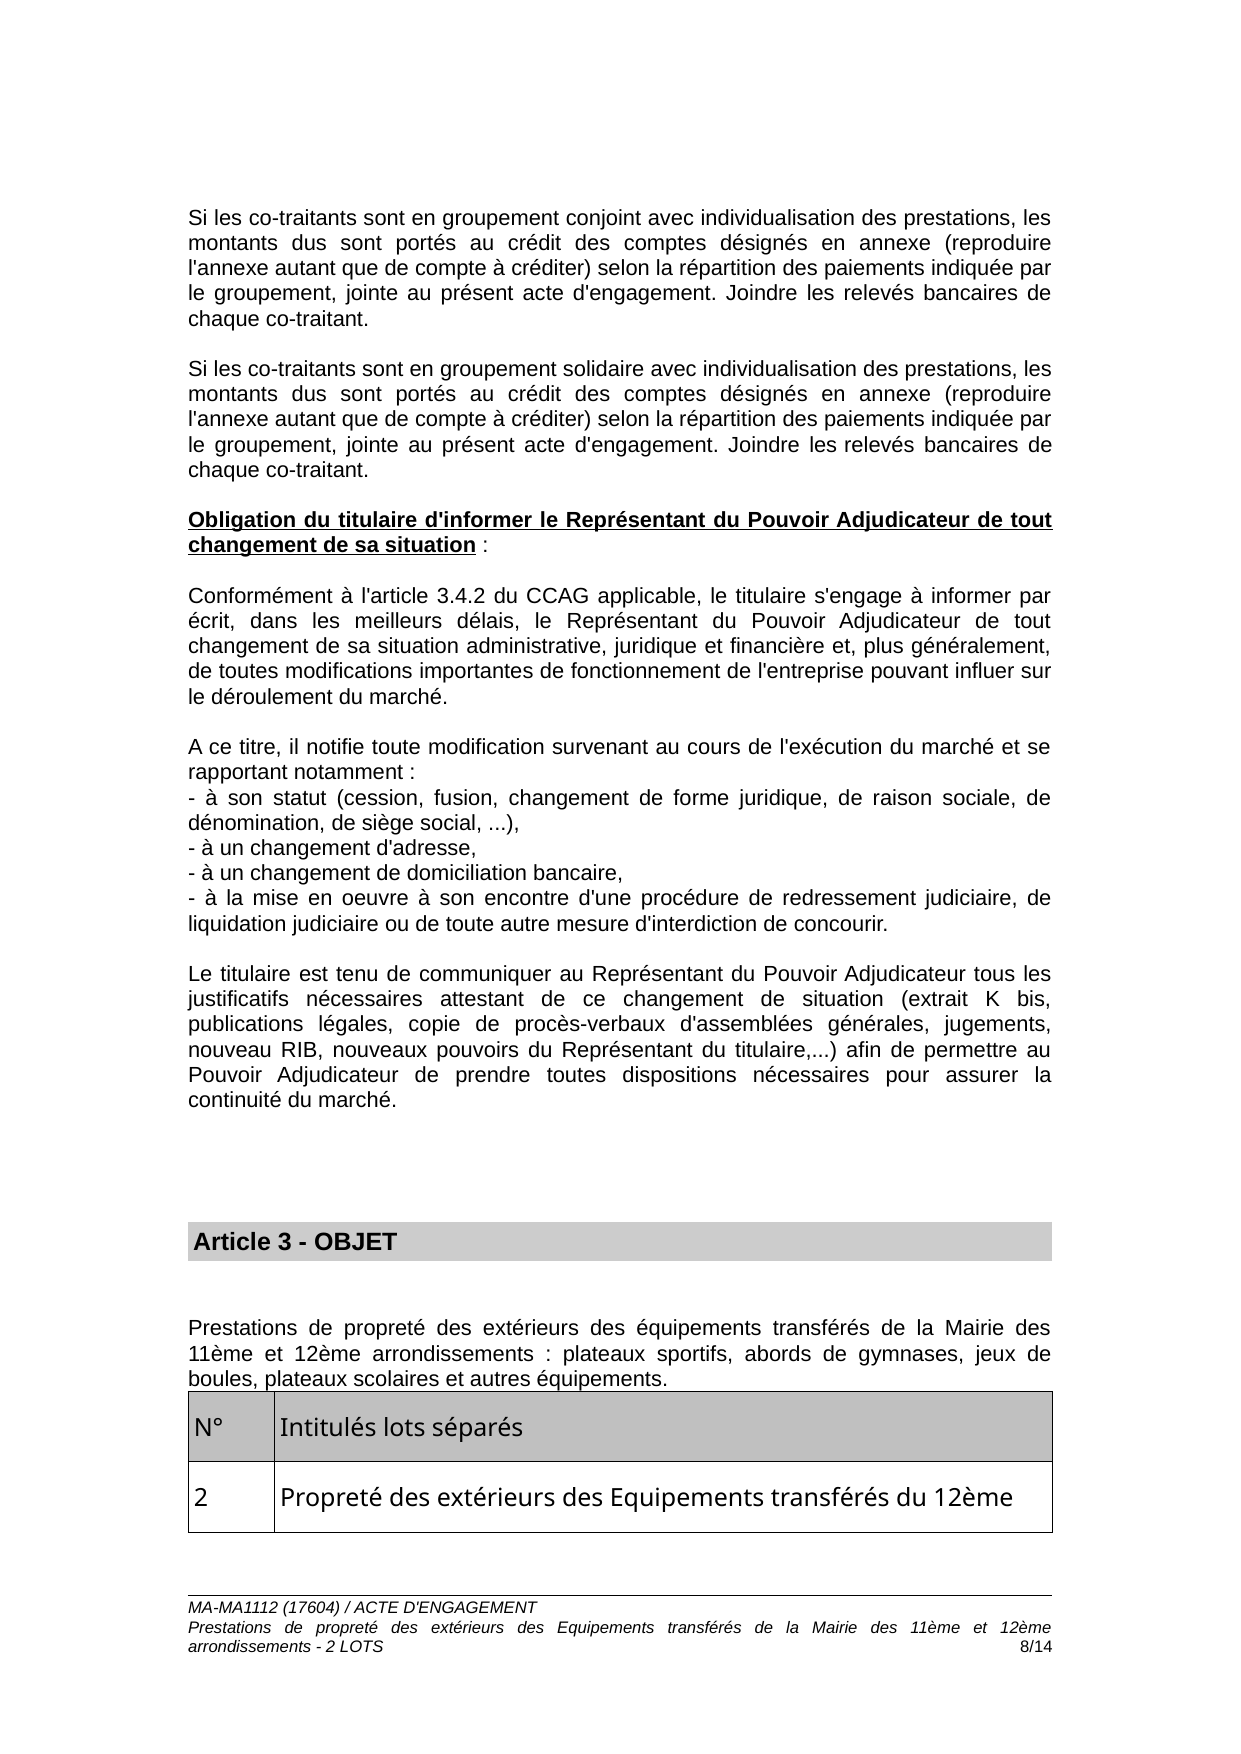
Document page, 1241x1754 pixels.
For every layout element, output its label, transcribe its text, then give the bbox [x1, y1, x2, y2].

text Prestations de propreté des extérieurs des équipements transférés de la Mairie des 11ème et 12ème arrondissements : plateaux sportifs, abords de gymnases, jeux de boules, plateaux scolaires et autres équipements. [188, 1315, 1052, 1391]
text - à son statut (cession, fusion, changement de forme juridique, de raison sociale, de dénomination, de siège social, ...), [188, 784, 1052, 835]
text Conformément à l'article 3.4.2 du CCAG applicable, le titulaire s'engage à informer par écrit, dans les meilleurs délais, le Représentant du Pouvoir Adjudicateur de tout changement de sa situation administrative, juridique et financière et, plus généralement, de toutes modifications importantes de fonctionnement de l'entreprise pouvant influer sur le déroulement du marché. [188, 583, 1052, 709]
text Obligation du titulaire d'informer le Représentant du Pouvoir Adjudicateur de tout [188, 507, 1052, 529]
text Si les co-traitants sont en groupement solidaire avec individualisation des prestations, les montants dus sont portés au crédit des comptes désignés en annexe (reproduire l'annexe autant que de compte à créditer) selon la répartition des paiements indiquée par le groupement, jointe au présent acte d'engagement. Joindre les relevés bancaires de chaque co-traitant. [188, 356, 1052, 482]
text - à la mise en oeuvre à son encontre d'une procédure de redressement judiciaire, de liquidation judiciaire ou de toute autre mesure d'interdiction de concourir. [188, 885, 1052, 936]
table_cell Propreté des extérieurs des Equipements transférés du 12ème [275, 1462, 1052, 1532]
text Le titulaire est tenu de communiquer au Représentant du Pouvoir Adjudicateur tous les justificatifs nécessaires attestant de ce changement de situation (extrait K bis, publications légales, copie de procès-verbaux d'assemblées générales, jugements, nouveau RIB, nouveaux pouvoirs du Représentant du titulaire,...) afin de permettre au Pouvoir Adjudicateur de prendre toutes dispositions nécessaires pour assurer la continuité du marché. [188, 961, 1052, 1112]
text - à un changement de domiciliation bancaire, [188, 860, 1052, 885]
text A ce titre, il notifie toute modification survenant au cours de l'exécution du marché et se rapportant notamment : [188, 734, 1052, 784]
table_header N° [189, 1392, 274, 1461]
text - à un changement d'adresse, [188, 835, 1052, 860]
subtitle OBJET [190, 1224, 1050, 1258]
table_cell 2 [189, 1462, 274, 1532]
text Si les co-traitants sont en groupement conjoint avec individualisation des prestations, les montants dus sont portés au crédit des comptes désignés en annexe (reproduire l'annexe autant que de compte à créditer) selon la répartition des paiements indiquée par le groupement, jointe au présent acte d'engagement. Joindre les relevés bancaires de chaque co-traitant. [188, 204, 1052, 331]
text changement de sa situation : [188, 530, 1052, 557]
table_header Intitulés lots séparés [275, 1392, 1052, 1461]
